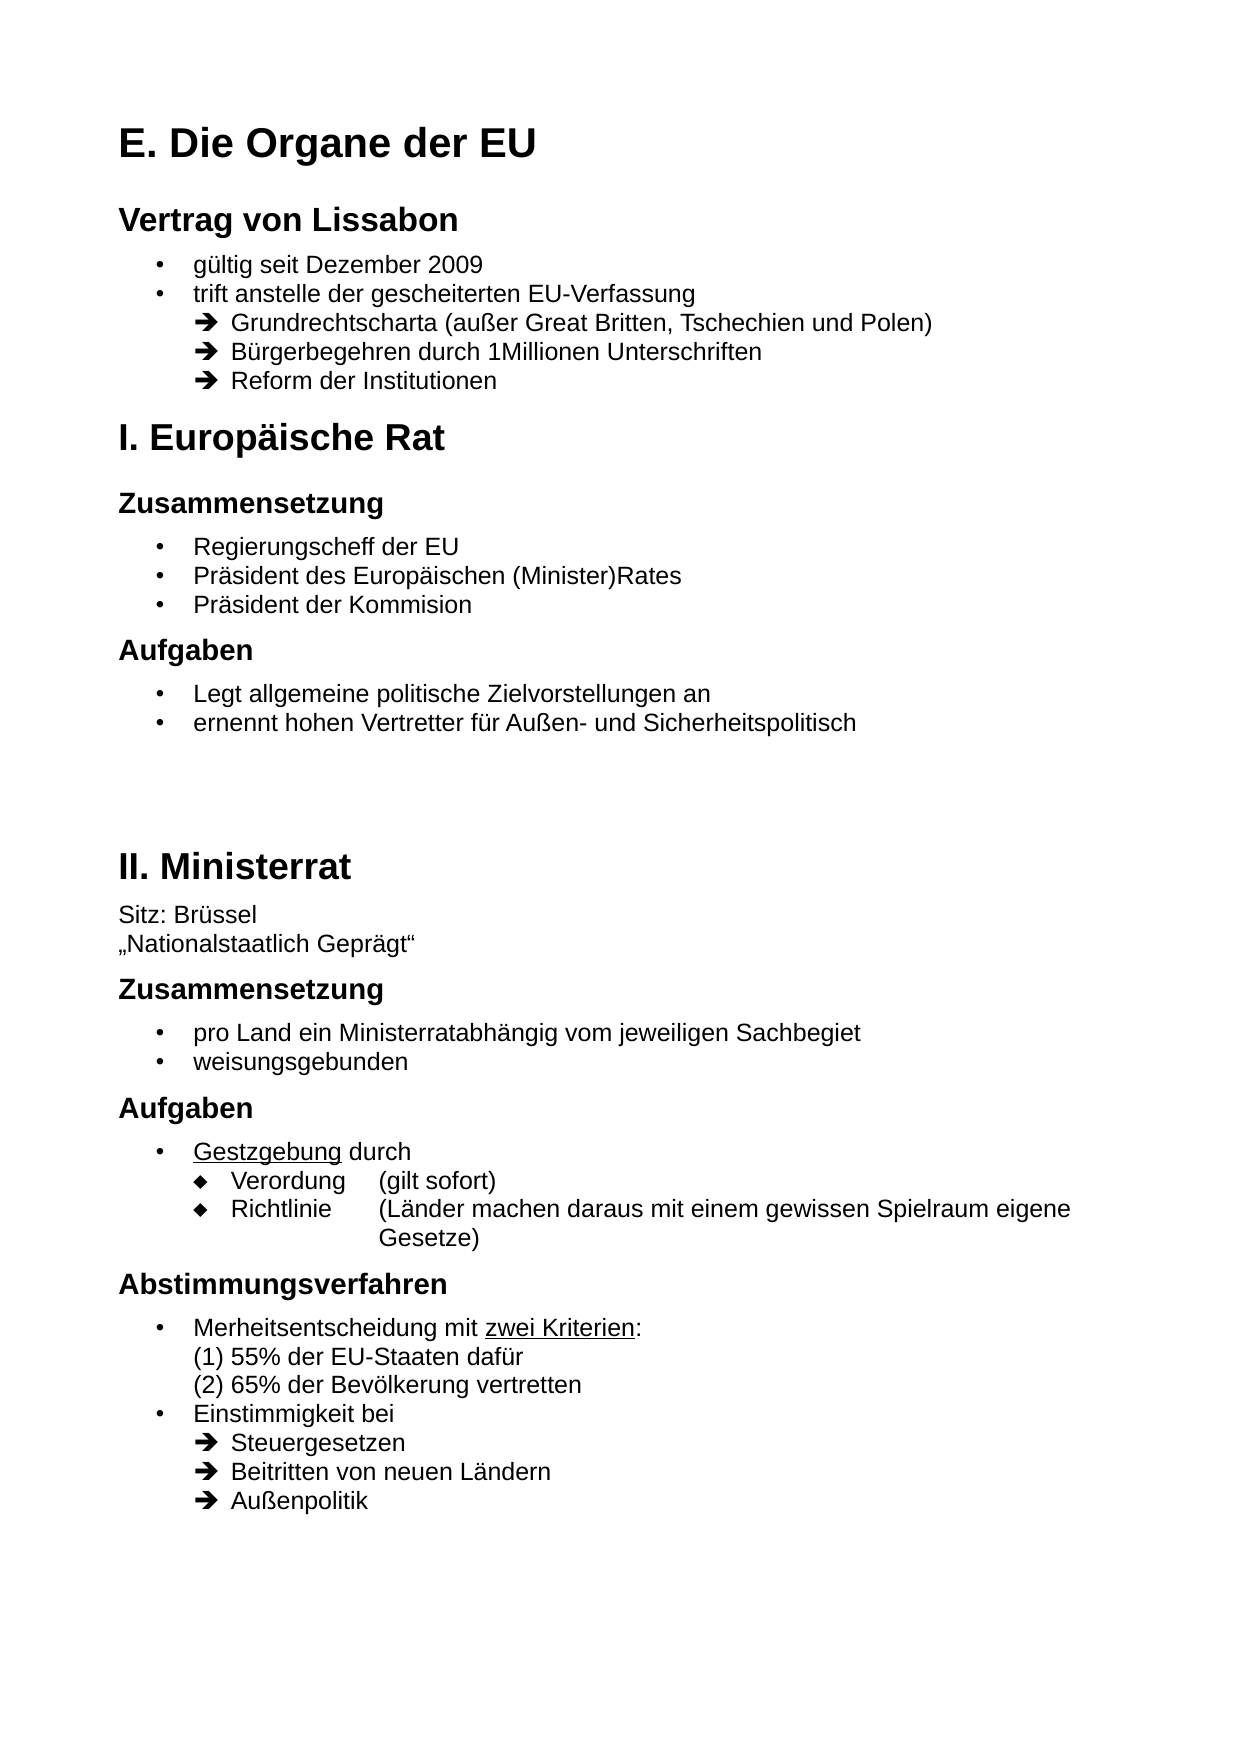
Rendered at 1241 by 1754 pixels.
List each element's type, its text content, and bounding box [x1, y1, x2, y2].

list Einstimmigkeit bei [156, 1399, 1122, 1428]
list Präsident des Europäischen (Minister)Rates [156, 561, 1122, 590]
text „Nationalstaatlich Geprägt“ [118, 929, 1122, 957]
list trift anstelle der gescheiterten EU-Verfassung [156, 279, 1122, 308]
list pro Land ein Ministerratabhängig vom jeweiligen Sachbegiet [156, 1018, 1122, 1047]
list Regierungscheff der EU [156, 532, 1122, 561]
list Merheitsentscheidung mit zwei Kriterien: [156, 1313, 1122, 1342]
text Sitz: Brüssel [118, 900, 1122, 929]
subtitle Aufgaben [118, 1091, 1122, 1124]
list Grundrechtscharta (außer Great Britten, Tschechien und Polen) [193, 308, 1122, 337]
subtitle Zusammensetzung [118, 972, 1122, 1006]
list Legt allgemeine politische Zielvorstellungen an [156, 679, 1122, 708]
list Reform der Institutionen [193, 366, 1122, 395]
list Steuergesetzen [193, 1428, 1122, 1457]
subtitle Aufgaben [118, 633, 1122, 667]
subtitle E. Die Organe der EU [118, 118, 1122, 166]
list Richtlinie (Länder machen daraus mit einem gewissen Spielraum eigene Gesetze) [193, 1194, 1122, 1252]
list Bürgerbegehren durch 1Millionen Unterschriften [193, 337, 1122, 366]
list gültig seit Dezember 2009 [156, 251, 1122, 279]
list 55% der EU-Staaten dafür [193, 1342, 1122, 1371]
list weisungsgebunden [156, 1047, 1122, 1076]
subtitle Zusammensetzung [118, 486, 1122, 519]
subtitle II. Ministerrat [118, 844, 1122, 887]
list ernennt hohen Vertretter für Außen- und Sicherheitspolitisch [156, 708, 1122, 737]
list Beitritten von neuen Ländern [193, 1457, 1122, 1486]
list 65% der Bevölkerung vertretten [193, 1371, 1122, 1399]
list Verordung (gilt sofort) [193, 1166, 1122, 1194]
list Außenpolitik [193, 1486, 1122, 1515]
list Präsident der Kommision [156, 590, 1122, 619]
subtitle I. Europäische Rat [118, 416, 1122, 459]
subtitle Vertrag von Lissabon [118, 199, 1122, 238]
list Gestzgebung durch [156, 1137, 1122, 1166]
subtitle Abstimmungsverfahren [118, 1267, 1122, 1300]
